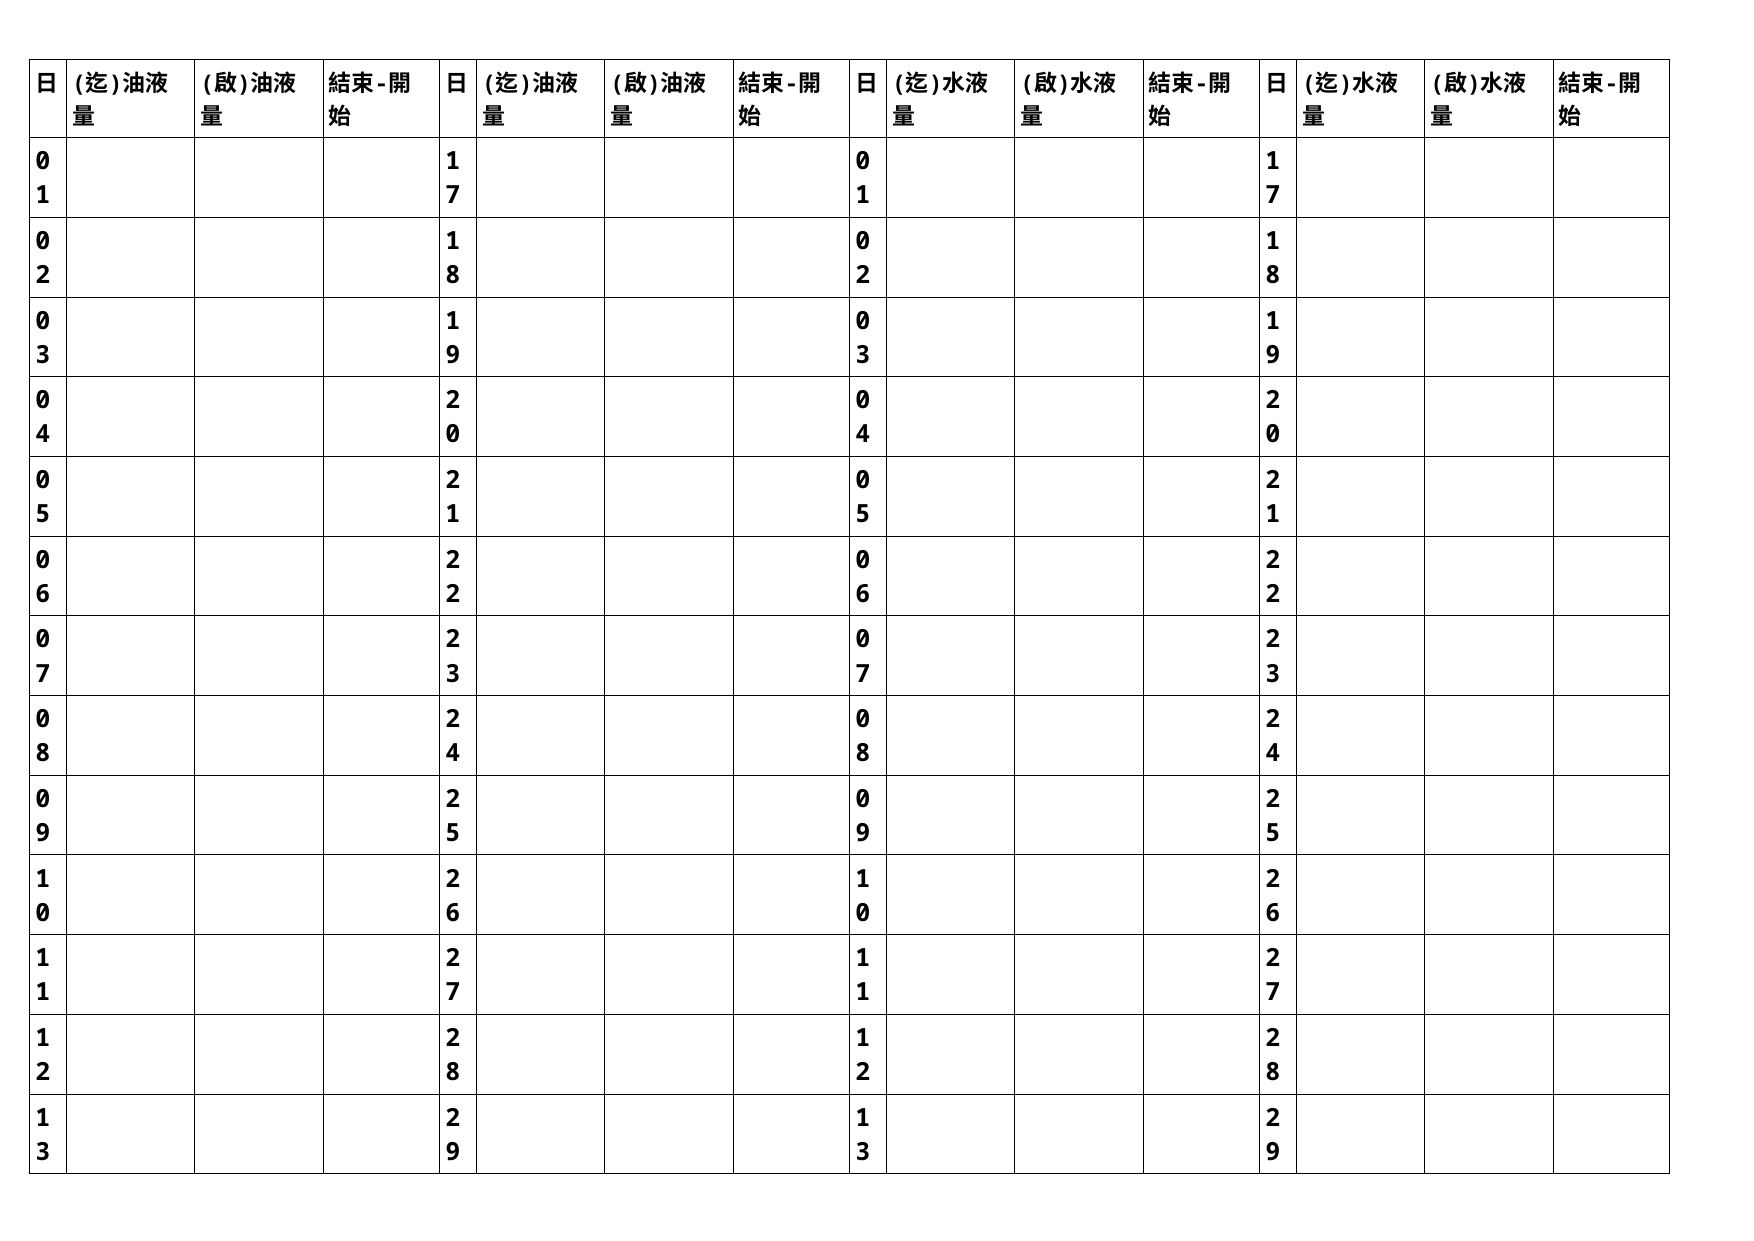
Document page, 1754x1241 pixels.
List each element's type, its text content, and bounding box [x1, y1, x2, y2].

table_cell [887, 537, 1014, 615]
table_cell [734, 138, 849, 217]
table_cell 20 [1260, 377, 1296, 456]
table_cell [1144, 1015, 1259, 1093]
table_cell [1144, 138, 1259, 217]
table_cell 01 [30, 138, 66, 217]
table_cell [1425, 457, 1553, 536]
table_cell 11 [30, 935, 66, 1014]
table_cell [734, 1095, 849, 1173]
table_cell 21 [440, 457, 476, 536]
table_cell [195, 935, 323, 1014]
table_cell 25 [440, 776, 476, 854]
table_cell [1554, 935, 1669, 1014]
table_cell [887, 218, 1014, 297]
table_cell 11 [850, 935, 886, 1014]
table_cell [1144, 537, 1259, 615]
table_cell [887, 1015, 1014, 1093]
table_cell [67, 1095, 194, 1173]
table_cell [887, 457, 1014, 536]
table_cell [477, 298, 604, 376]
table_cell [477, 457, 604, 536]
table_cell [477, 696, 604, 775]
table_cell [605, 696, 733, 775]
table_cell [605, 138, 733, 217]
table_cell [887, 855, 1014, 934]
table_cell 28 [440, 1015, 476, 1093]
table_cell [1297, 776, 1424, 854]
table_cell 05 [850, 457, 886, 536]
table_cell [1144, 218, 1259, 297]
table_cell [1015, 935, 1143, 1014]
table_cell [324, 138, 439, 217]
table_cell 結束-開始 [1144, 60, 1259, 137]
table_cell [477, 377, 604, 456]
table_cell [734, 457, 849, 536]
table_cell [1425, 776, 1553, 854]
table_cell 04 [850, 377, 886, 456]
table_cell 29 [1260, 1095, 1296, 1173]
table_cell [605, 935, 733, 1014]
table_cell [1425, 138, 1553, 217]
table_cell [605, 218, 733, 297]
table_cell [734, 776, 849, 854]
table_cell [1425, 1095, 1553, 1173]
table_cell [67, 457, 194, 536]
table_cell [195, 1095, 323, 1173]
table_cell [1144, 616, 1259, 695]
table_cell [1425, 537, 1553, 615]
table_cell [324, 935, 439, 1014]
table_cell [477, 935, 604, 1014]
table_cell 26 [1260, 855, 1296, 934]
table_cell [67, 855, 194, 934]
table_cell [1297, 1015, 1424, 1093]
table_cell [67, 935, 194, 1014]
table_cell [1015, 855, 1143, 934]
table_cell [1015, 616, 1143, 695]
table_cell [605, 1095, 733, 1173]
table_cell [1554, 1015, 1669, 1093]
table_cell (迄)油液量 [477, 60, 604, 137]
table_cell 20 [440, 377, 476, 456]
table_cell 結束-開始 [1554, 60, 1669, 137]
table_cell [1425, 298, 1553, 376]
table_cell (啟)油液量 [605, 60, 733, 137]
table_cell [477, 1095, 604, 1173]
table_cell [1015, 776, 1143, 854]
table_cell 03 [850, 298, 886, 376]
table_cell 12 [850, 1015, 886, 1093]
table_cell 04 [30, 377, 66, 456]
table_cell [67, 1015, 194, 1093]
table_cell [324, 218, 439, 297]
table_cell [1144, 1095, 1259, 1173]
table_cell [887, 377, 1014, 456]
table_cell [195, 457, 323, 536]
table_cell [734, 537, 849, 615]
table_cell [1297, 855, 1424, 934]
table_cell 日 [850, 60, 886, 137]
table_cell 12 [30, 1015, 66, 1093]
table_cell [477, 537, 604, 615]
table_cell 18 [1260, 218, 1296, 297]
table_cell 06 [30, 537, 66, 615]
table_cell [887, 616, 1014, 695]
table_cell [324, 696, 439, 775]
table_cell 07 [850, 616, 886, 695]
table_cell 08 [850, 696, 886, 775]
table_cell [324, 377, 439, 456]
table_cell [67, 776, 194, 854]
table_cell [195, 1015, 323, 1093]
table_cell [605, 298, 733, 376]
table_cell 結束-開始 [324, 60, 439, 137]
table_cell 23 [440, 616, 476, 695]
table_cell 22 [1260, 537, 1296, 615]
table_cell [1015, 1095, 1143, 1173]
table_cell [1297, 218, 1424, 297]
table_cell 28 [1260, 1015, 1296, 1093]
table_cell 02 [30, 218, 66, 297]
table_cell [1425, 616, 1553, 695]
table_cell [195, 298, 323, 376]
table_cell [1297, 457, 1424, 536]
table_cell [1297, 696, 1424, 775]
table_cell [324, 776, 439, 854]
table_cell [1425, 855, 1553, 934]
table_cell [67, 616, 194, 695]
table_cell [324, 1095, 439, 1173]
table_cell 24 [1260, 696, 1296, 775]
table_cell [1144, 935, 1259, 1014]
table_cell [887, 776, 1014, 854]
table_cell 21 [1260, 457, 1296, 536]
table_cell (啟)油液量 [195, 60, 323, 137]
table_cell [887, 138, 1014, 217]
table_cell 03 [30, 298, 66, 376]
table_cell (啟)水液量 [1015, 60, 1143, 137]
table_cell 05 [30, 457, 66, 536]
table_cell 24 [440, 696, 476, 775]
table_cell [477, 616, 604, 695]
table_cell [734, 616, 849, 695]
table_cell [734, 218, 849, 297]
table_cell [1297, 298, 1424, 376]
table_cell [1554, 218, 1669, 297]
table_cell 17 [440, 138, 476, 217]
table_cell [1425, 377, 1553, 456]
table_cell [1425, 935, 1553, 1014]
table_cell [195, 377, 323, 456]
table_cell 13 [850, 1095, 886, 1173]
table_cell 22 [440, 537, 476, 615]
table_cell [887, 935, 1014, 1014]
table_cell [1144, 776, 1259, 854]
table_cell 08 [30, 696, 66, 775]
table_cell 02 [850, 218, 886, 297]
table_cell 07 [30, 616, 66, 695]
table_cell [195, 537, 323, 615]
table_cell 10 [30, 855, 66, 934]
table_cell [1015, 138, 1143, 217]
table_cell [324, 616, 439, 695]
table_cell [1015, 457, 1143, 536]
table_cell 27 [1260, 935, 1296, 1014]
table_cell [195, 138, 323, 217]
table_cell [195, 855, 323, 934]
table_cell [1554, 457, 1669, 536]
table_cell [1015, 218, 1143, 297]
table_cell [477, 138, 604, 217]
table_cell [605, 616, 733, 695]
table_cell [1425, 218, 1553, 297]
table_cell [1144, 696, 1259, 775]
table_cell [734, 935, 849, 1014]
table_cell [1144, 855, 1259, 934]
table_cell 25 [1260, 776, 1296, 854]
table_cell [1425, 696, 1553, 775]
table_cell 01 [850, 138, 886, 217]
table_cell [67, 537, 194, 615]
table_cell 06 [850, 537, 886, 615]
table_cell [887, 298, 1014, 376]
table_cell [1554, 616, 1669, 695]
table_cell [67, 696, 194, 775]
table_cell [324, 298, 439, 376]
table_cell [195, 218, 323, 297]
table_cell [1297, 537, 1424, 615]
table_cell 日 [440, 60, 476, 137]
table_cell (迄)水液量 [1297, 60, 1424, 137]
table_cell 09 [850, 776, 886, 854]
table_cell 13 [30, 1095, 66, 1173]
table_cell 19 [440, 298, 476, 376]
table_cell [1554, 537, 1669, 615]
table_cell [1554, 776, 1669, 854]
table_cell [67, 298, 194, 376]
table_cell [887, 696, 1014, 775]
table_cell [887, 1095, 1014, 1173]
table_cell 結束-開始 [734, 60, 849, 137]
table_cell [477, 218, 604, 297]
table_cell [1015, 696, 1143, 775]
table_cell [1554, 138, 1669, 217]
table_cell [1554, 1095, 1669, 1173]
table_cell 18 [440, 218, 476, 297]
table_cell [605, 377, 733, 456]
table_cell (迄)水液量 [887, 60, 1014, 137]
table_cell [1144, 377, 1259, 456]
table_cell [324, 537, 439, 615]
table_cell [324, 1015, 439, 1093]
table_cell [1015, 1015, 1143, 1093]
table_cell [324, 457, 439, 536]
table_cell [477, 776, 604, 854]
table_cell [734, 696, 849, 775]
table_cell (迄)油液量 [67, 60, 194, 137]
table_cell [195, 616, 323, 695]
table_cell [324, 855, 439, 934]
table_cell 日 [1260, 60, 1296, 137]
table_cell [734, 377, 849, 456]
table_cell [734, 298, 849, 376]
table_cell 09 [30, 776, 66, 854]
table_cell [477, 855, 604, 934]
table_cell [1297, 1095, 1424, 1173]
table_cell 17 [1260, 138, 1296, 217]
table_cell [1554, 696, 1669, 775]
table_cell [477, 1015, 604, 1093]
table_cell 19 [1260, 298, 1296, 376]
table_cell [1554, 377, 1669, 456]
table_cell [1297, 616, 1424, 695]
table_cell [734, 1015, 849, 1093]
table_cell [67, 377, 194, 456]
table_cell [1297, 138, 1424, 217]
table_cell (啟)水液量 [1425, 60, 1553, 137]
table_cell [605, 537, 733, 615]
table_cell [1297, 377, 1424, 456]
table_cell 10 [850, 855, 886, 934]
table_cell [195, 776, 323, 854]
table_cell [1554, 298, 1669, 376]
table_cell 27 [440, 935, 476, 1014]
table_cell [1015, 537, 1143, 615]
table_cell [67, 218, 194, 297]
table_cell [1015, 377, 1143, 456]
table_cell [605, 457, 733, 536]
table_cell [605, 1015, 733, 1093]
table_cell [734, 855, 849, 934]
table_cell [1144, 457, 1259, 536]
table_cell [605, 855, 733, 934]
table_cell [1297, 935, 1424, 1014]
table_cell [1425, 1015, 1553, 1093]
table_cell [1554, 855, 1669, 934]
table_cell [67, 138, 194, 217]
table_cell 26 [440, 855, 476, 934]
table_cell [1144, 298, 1259, 376]
table_cell 23 [1260, 616, 1296, 695]
table_cell [1015, 298, 1143, 376]
table_cell 29 [440, 1095, 476, 1173]
table_cell [195, 696, 323, 775]
table_cell 日 [30, 60, 66, 137]
table_cell [605, 776, 733, 854]
